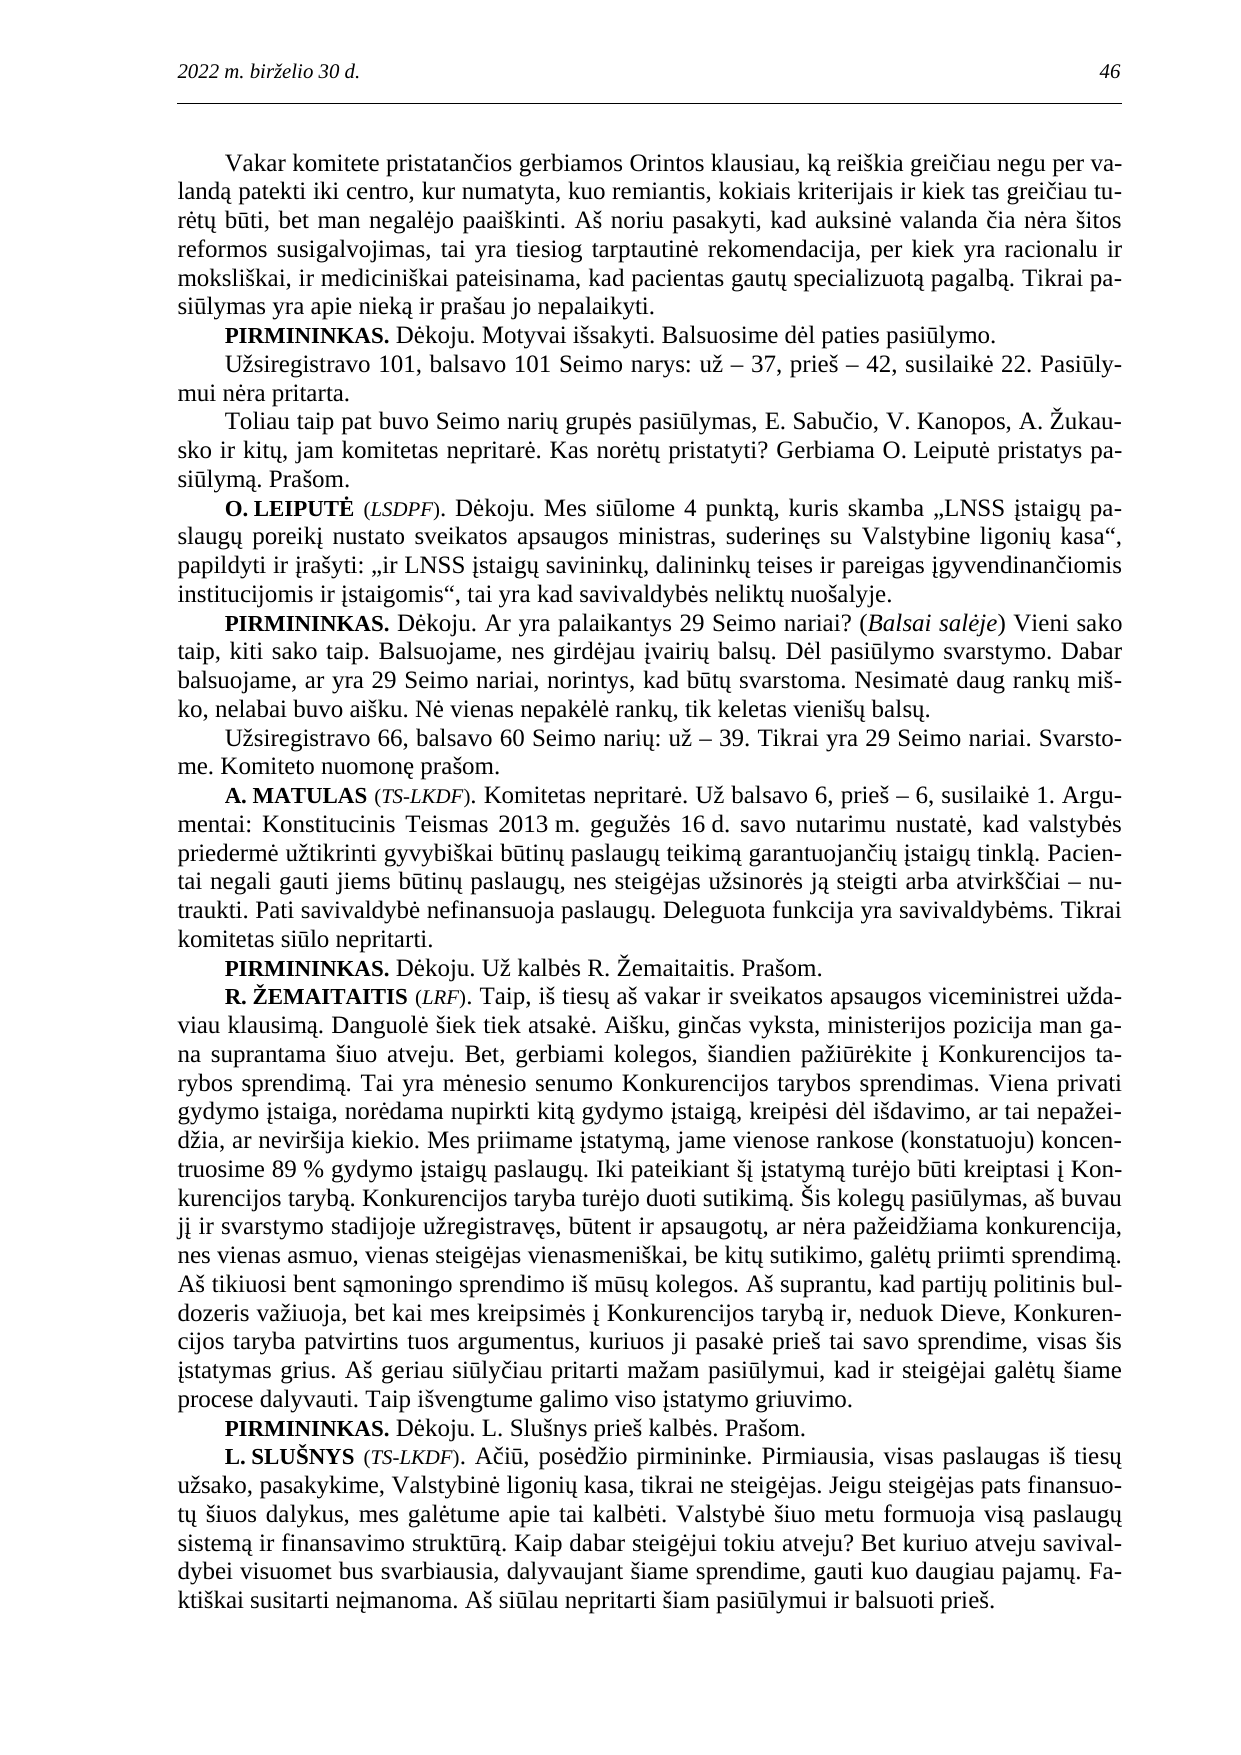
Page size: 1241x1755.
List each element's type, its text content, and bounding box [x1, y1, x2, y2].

text Už­si­re­gist­ra­vo 101, bal­sa­vo 101 Sei­mo na­rys: už – 37, prieš – 42, su­si­lai­kė 22. Pa­siū­ly­mui nė­ra pri­tar­ta. [177, 349, 1122, 406]
text L. SLUŠNYS (TS-LKDF). Ačiū, po­sė­džio pir­mi­nin­ke. Pir­miau­sia, vi­sas pa­slau­gas iš tie­sų už­sa­ko, pa­sa­ky­ki­me, Vals­ty­bi­nė li­go­nių ka­sa, tik­rai ne stei­gė­jas. Jei­gu stei­gė­jas pats fi­nan­suo­tų šiuos da­ly­kus, mes ga­lė­tu­me apie tai kal­bė­ti. Vals­ty­bė šiuo me­tu for­muo­ja vi­są pa­slau­gų sis­te­mą ir fi­nan­sa­vi­mo struk­tū­rą. Kaip da­bar stei­gė­jui to­kiu at­ve­ju? Bet ku­riuo at­ve­ju sa­vi­val­dy­bei vi­suo­met bus svar­biau­sia, da­ly­vau­jant šia­me spren­di­me, gau­ti kuo dau­giau pa­ja­mų. Fa­k­tiš­kai su­si­tar­ti ne­įma­no­ma. Aš siū­lau ne­pri­tar­ti šiam pa­siū­ly­mui ir bal­suo­ti prieš. [177, 1441, 1122, 1614]
text R. ŽEMAITAITIS (LRF). Taip, iš tie­sų aš va­kar ir svei­ka­tos ap­sau­gos vi­ce­mi­nist­rei už­da­viau klau­si­mą. Dan­guo­lė šiek tiek at­sa­kė. Aiš­ku, gin­čas vyks­ta, mi­nis­te­ri­jos po­zi­ci­ja man ga­na su­pran­ta­ma šiuo at­ve­ju. Bet, ger­bia­mi ko­le­gos, šian­dien pa­žiū­rė­ki­te į Kon­ku­ren­ci­jos ta­rybos spren­di­mą. Tai yra mė­ne­sio se­nu­mo Kon­ku­ren­ci­jos ta­ry­bos spren­di­mas. Vie­na pri­va­ti gy­dy­mo įstai­ga, no­rė­da­ma nu­pirk­ti ki­tą gy­dy­mo įstai­gą, krei­pė­si dėl iš­da­vi­mo, ar tai ne­pa­žei­džia, ar ne­vir­ši­ja kie­kio. Mes pri­ima­me įsta­ty­mą, ja­me vie­no­se ran­ko­se (kon­sta­tuo­ju) kon­cen­truo­si­me 89 % gy­dy­mo įstai­gų pa­slau­gų. Iki pa­tei­kiant šį įsta­ty­mą tu­rė­jo bū­ti kreip­ta­si į Kon­ku­ren­ci­jos ta­ry­bą. Kon­ku­ren­ci­jos ta­ry­ba tu­rė­jo duo­ti su­ti­ki­mą. Šis ko­le­gų pa­siū­ly­mas, aš bu­vau jį ir svars­ty­mo sta­di­jo­je už­re­gist­ra­vęs, bū­tent ir ap­sau­go­tų, ar nė­ra pa­žei­džia­ma kon­ku­ren­ci­ja, nes vie­nas as­muo, vie­nas stei­gė­jas vie­nas­me­niš­kai, be ki­tų su­ti­ki­mo, ga­lė­tų pri­im­ti spren­di­mą. Aš ti­kiuo­si bent są­mo­nin­go spren­di­mo iš mū­sų ko­le­gos. Aš su­pran­tu, kad par­ti­jų po­li­ti­nis bul­do­ze­ris va­žiuo­ja, bet kai mes kreip­si­mės į Kon­ku­ren­ci­jos ta­ry­bą ir, ne­duok Die­ve, Kon­ku­ren­ci­jos ta­ry­ba pa­tvir­tins tuos ar­gu­men­tus, ku­riuos ji pa­sa­kė prieš tai sa­vo spren­di­me, vi­sas šis įsta­ty­mas grius. Aš ge­riau siū­ly­čiau pri­tar­ti ma­žam pa­siū­ly­mui, kad ir stei­gė­jai ga­lė­tų šia­me pro­ce­se da­ly­vau­ti. Taip iš­veng­tu­me ga­li­mo vi­so įsta­ty­mo griu­vi­mo. [177, 981, 1122, 1413]
text Va­kar ko­mi­te­te pri­sta­tan­čios ger­bia­mos Orin­tos klau­siau, ką reiš­kia grei­čiau ne­gu per va­lan­dą pa­tek­ti iki cen­tro, kur nu­ma­ty­ta, kuo re­mian­tis, ko­kiais kri­te­ri­jais ir kiek tas grei­čiau tu­rė­tų bū­ti, bet man ne­ga­lė­jo pa­aiš­kin­ti. Aš no­riu pa­sa­ky­ti, kad auk­si­nė va­lan­da čia nė­ra ši­tos re­for­mos su­si­gal­vo­ji­mas, tai yra tie­siog tarp­tau­ti­nė re­ko­men­da­ci­ja, per kiek yra ra­cio­na­lu ir moks­liš­kai, ir me­di­ci­niš­kai pa­tei­si­na­ma, kad pa­cien­tas gau­tų spe­cia­li­zuo­tą pa­gal­bą. Tik­rai pa­siū­ly­mas yra apie nie­ką ir pra­šau jo ne­pa­lai­ky­ti. [177, 148, 1122, 320]
text O. LEIPUTĖ (LSDPF). Dė­ko­ju. Mes siū­lo­me 4 punk­tą, ku­ris skam­ba „LNSS įstai­gų pa­slau­gų po­rei­kį nu­sta­to svei­ka­tos ap­sau­gos mi­nist­ras, su­de­ri­nęs su Vals­ty­bi­ne li­go­nių ka­sa“, pa­pil­dy­ti ir įra­šy­ti: „ir LNSS įstai­gų sa­vi­nin­kų, da­li­nin­kų tei­ses ir pa­rei­gas įgy­ven­di­nan­čio­mis ins­ti­tu­ci­jo­mis ir įstai­go­mis“, tai yra kad sa­vi­val­dy­bės ne­lik­tų nuo­ša­ly­je. [177, 493, 1122, 608]
text PIRMININKAS. Dė­ko­ju. Ar yra pa­lai­kan­tys 29 Sei­mo na­riai? (Bal­sai sa­lė­je) Vie­ni sa­ko taip, ki­ti sa­ko taip. Bal­suo­ja­me, nes gir­dė­jau įvai­rių bal­sų. Dėl pa­siū­ly­mo svars­ty­mo. Da­bar bal­suo­ja­me, ar yra 29 Sei­mo na­riai, no­rin­tys, kad bū­tų svars­to­ma. Ne­si­ma­tė daug ran­kų miš­ko, ne­la­bai bu­vo aiš­ku. Nė vie­nas ne­pa­kė­lė ran­kų, tik ke­le­tas vie­ni­šų bal­sų. [177, 608, 1122, 723]
text To­liau taip pat bu­vo Sei­mo na­rių gru­pės pa­siū­ly­mas, E. Sa­bu­čio, V. Ka­no­pos, A. Žu­kau­s­ko ir ki­tų, jam ko­mi­te­tas ne­pri­ta­rė. Kas no­rė­tų pri­sta­ty­ti? Ger­bia­ma O. Lei­pu­tė pri­sta­tys pa­siū­ly­mą. Pra­šom. [177, 406, 1122, 493]
text Už­si­re­gist­ra­vo 66, bal­sa­vo 60 Sei­mo na­rių: už – 39. Tik­rai yra 29 Sei­mo na­riai. Svars­to­me. Ko­mi­te­to nuo­mo­nę pra­šom. [177, 723, 1122, 780]
text PIRMININKAS. Dė­ko­ju. Už kal­bės R. Že­mai­tai­tis. Pra­šom. [177, 953, 1122, 981]
text A. MATULAS (TS-LKDF). Ko­mi­te­tas ne­pri­ta­rė. Už bal­sa­vo 6, prieš – 6, su­si­lai­kė 1. Ar­gu­men­tai: Kon­sti­tu­ci­nis Teis­mas 2013 m. ge­gu­žės 16 d. sa­vo nu­ta­ri­mu nu­sta­tė, kad vals­ty­bės prie­der­mė už­tik­rin­ti gy­vy­biš­kai bū­ti­nų pa­slau­gų tei­ki­mą ga­ran­tuo­jan­čių įstai­gų tin­klą. Pa­cien­tai ne­ga­li gau­ti jiems bū­ti­nų pa­slau­gų, nes stei­gė­jas už­si­no­rės ją steig­ti ar­ba at­virkš­čiai – nu­trauk­ti. Pa­ti sa­vi­val­dy­bė ne­fi­nan­suo­ja pa­slau­gų. De­le­guo­ta funk­ci­ja yra sa­vi­val­dy­bėms. Tik­rai ko­mi­te­tas siū­lo ne­pri­tar­ti. [177, 780, 1122, 953]
text PIRMININKAS. Dė­ko­ju. L. Sluš­nys prieš kal­bės. Pra­šom. [177, 1413, 1122, 1441]
text PIRMININKAS. Dė­ko­ju. Mo­ty­vai iš­sa­ky­ti. Bal­suo­si­me dėl pa­ties pa­siū­ly­mo. [177, 320, 1122, 349]
